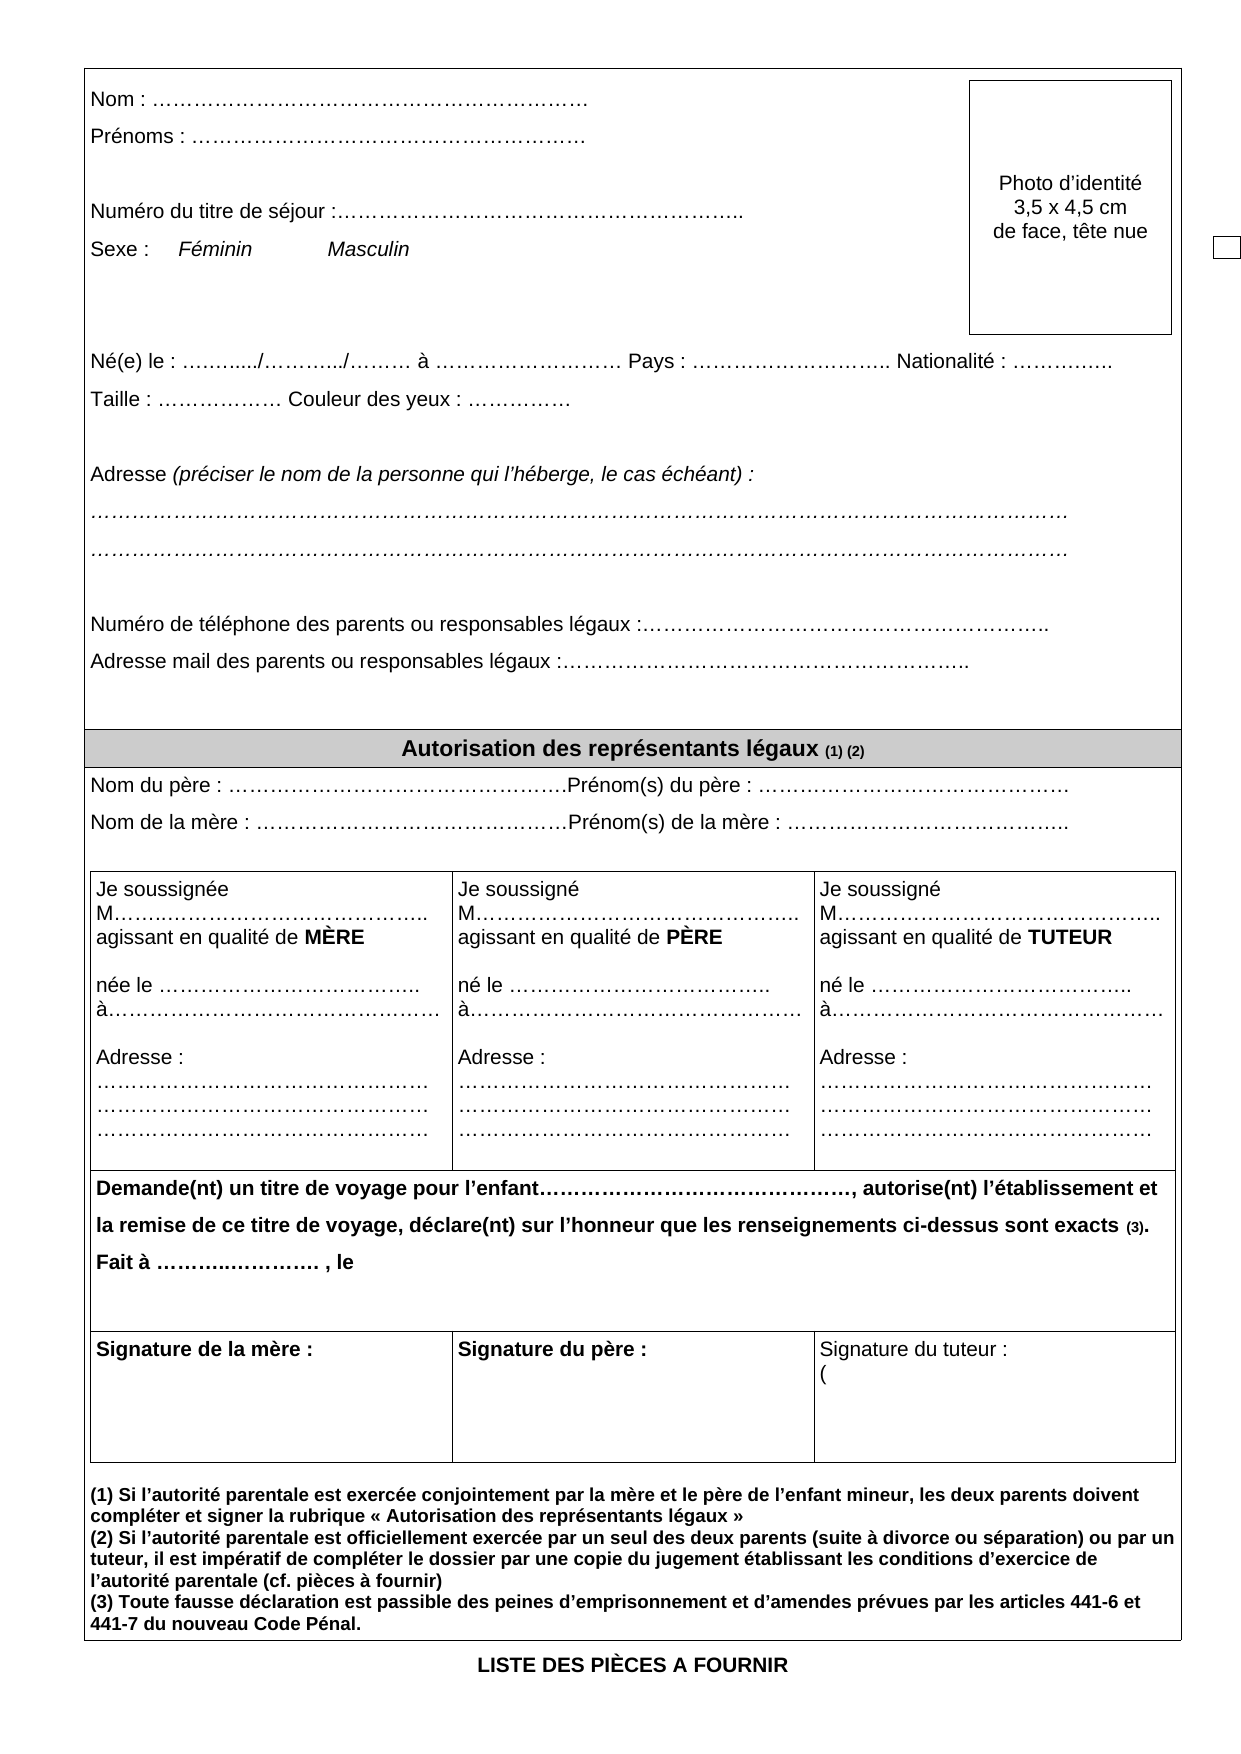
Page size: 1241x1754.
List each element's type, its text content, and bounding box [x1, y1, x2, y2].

table_cell Nom : ……………………………………………………… Prénoms : ………………………………………………… Numéro du titre de séjour :………………………………………………….. Sexe : Féminin Masculin Né(e) le : ….…...../……….../……… à ……………………… Pays : ……………………….. Nationalité : ……….….. Taille : ……………… Couleur des yeux : …………… Adresse (préciser le nom de la personne qui l’héberge, le cas échéant) : …………………………………………………………………………………………………………………………… …………………………………………………………………………………………………………………………… Numéro de téléphone des parents ou responsables légaux :………………………………………………….. Adresse mail des parents ou responsables légaux :………………………………………………….. [85, 69, 1181, 729]
table_cell Nom du père : ………………………………………….Prénom(s) du père : ……………………………………… Nom de la mère : ………………………………………Prénom(s) de la mère : ………………………………….. (1) Si l’autorité parentale est exercée conjointement par la mère et le père de l’enfant mineur, les deux parents doivent compléter et signer la rubrique « Autorisation des représentants légaux » (2) Si l’autorité parentale est officiellement exercée par un seul des deux parents (suite à divorce ou séparation) ou par un tuteur, il est impératif de compléter le dossier par une copie du jugement établissant les conditions d’exercice de l’autorité parentale (cf. pièces à fournir) (3) Toute fausse déclaration est passible des peines d’emprisonnement et d’amendes prévues par les articles 441-6 et 441-7 du nouveau Code Pénal. [85, 768, 1181, 1640]
table_header Je soussigné M……………………………………….. agissant en qualité de TUTEUR né le ……………………………….. à………………………………………… Adresse : ………………………………………… ………………………………………… ………………………………………… [815, 872, 1175, 1170]
table_cell Signature du père : [453, 1332, 814, 1462]
table_cell Signature du tuteur : ( [815, 1332, 1175, 1462]
table_cell Autorisation des représentants légaux (1) (2) [85, 730, 1181, 767]
text LISTE DES PIÈCES A FOURNIR [84, 1653, 1181, 1678]
table_header Je soussigné M……………………………………….. agissant en qualité de PÈRE né le ……………………………….. à………………………………………… Adresse : ………………………………………… ………………………………………… ………………………………………… [453, 872, 814, 1170]
table_cell Demande(nt) un titre de voyage pour l’enfant………………………………………, autorise(nt) l’établissement et la remise de ce titre de voyage, déclare(nt) sur l’honneur que les renseignements ci-dessus sont exacts (3). Fait à ………..…………. , le [91, 1171, 1175, 1331]
table_header Je soussignée M……..……………………………….. agissant en qualité de MÈRE née le ……………………………….. à………………………………………… Adresse : ………………………………………… ………………………………………… ………………………………………… [91, 872, 452, 1170]
table_cell Signature de la mère : [91, 1332, 452, 1462]
